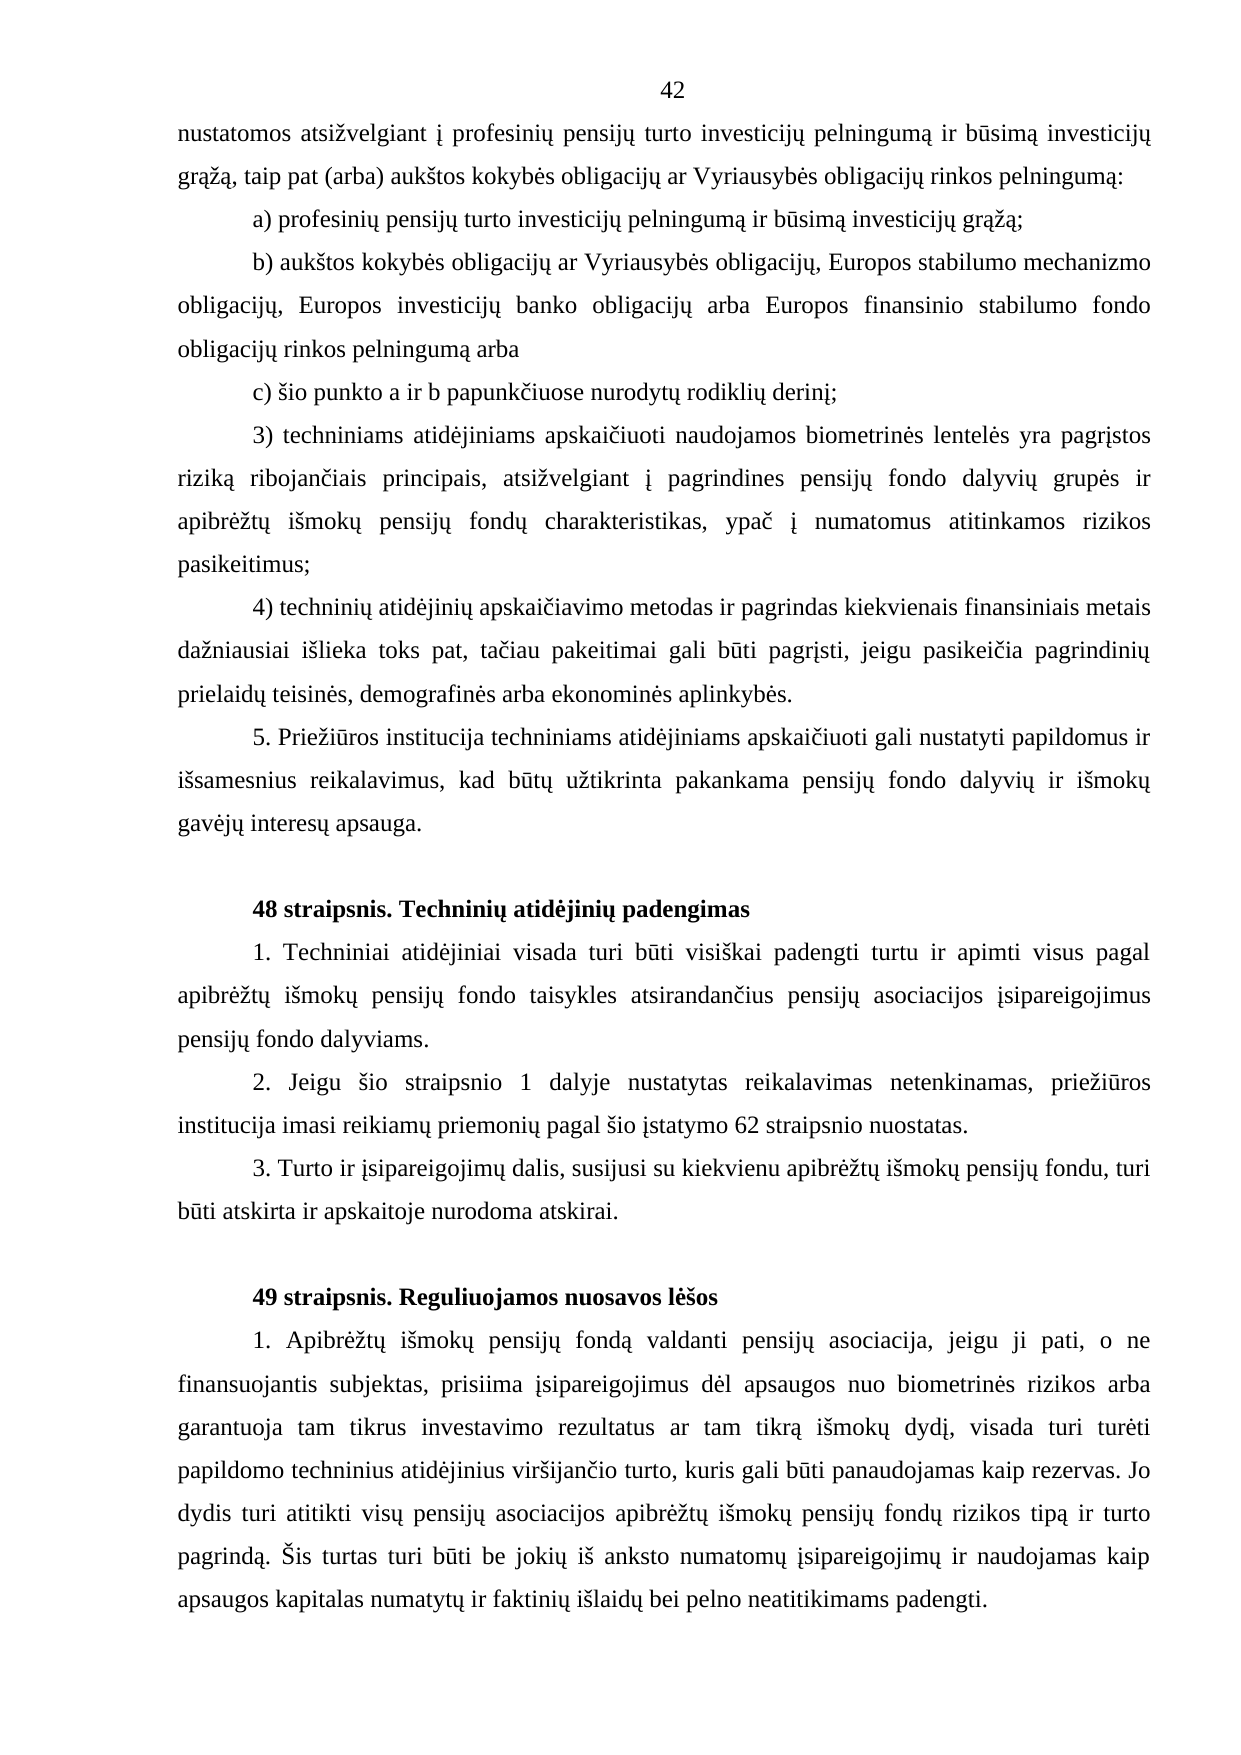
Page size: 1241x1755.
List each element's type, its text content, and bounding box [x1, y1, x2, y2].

text c) šio punkto a ir b papunkčiuose nurodytų rodiklių derinį; [177, 377, 1152, 406]
text 2. Jeigu šio straipsnio 1 dalyje nustatytas reikalavimas netenkinamas, priežiūros institucija imasi reikiamų priemonių pagal šio įstatymo 62 straipsnio nuostatas. [177, 1067, 1152, 1139]
text a) profesinių pensijų turto investicijų pelningumą ir būsimą investicijų grąžą; [177, 204, 1152, 233]
text 5. Priežiūros institucija techniniams atidėjiniams apskaičiuoti gali nustatyti papildomus ir išsamesnius reikalavimus, kad būtų užtikrinta pakankama pensijų fondo dalyvių ir išmokų gavėjų interesų apsauga. [177, 722, 1152, 837]
text b) aukštos kokybės obligacijų ar Vyriausybės obligacijų, Europos stabilumo mechanizmo obligacijų, Europos investicijų banko obligacijų arba Europos finansinio stabilumo fondo obligacijų rinkos pelningumą arba [177, 247, 1152, 362]
text 3) techniniams atidėjiniams apskaičiuoti naudojamos biometrinės lentelės yra pagrįstos riziką ribojančiais principais, atsižvelgiant į pagrindines pensijų fondo dalyvių grupės ir apibrėžtų išmokų pensijų fondų charakteristikas, ypač į numatomus atitinkamos rizikos pasikeitimus; [177, 420, 1152, 578]
text 48 straipsnis. Techninių atidėjinių padengimas [177, 894, 1152, 923]
text 49 straipsnis. Reguliuojamos nuosavos lėšos [177, 1282, 1152, 1311]
text 4) techninių atidėjinių apskaičiavimo metodas ir pagrindas kiekvienais finansiniais metais dažniausiai išlieka toks pat, tačiau pakeitimai gali būti pagrįsti, jeigu pasikeičia pagrindinių prielaidų teisinės, demografinės arba ekonominės aplinkybės. [177, 592, 1152, 707]
text 1. Techniniai atidėjiniai visada turi būti visiškai padengti turtu ir apimti visus pagal apibrėžtų išmokų pensijų fondo taisykles atsirandančius pensijų asociacijos įsipareigojimus pensijų fondo dalyviams. [177, 937, 1152, 1052]
text 1. apibrėžtų išmokų pensijų fondą valdanti pensijų asociacija, jeigu ji pati, o ne finansuojantis subjektas, prisiima įsipareigojimus dėl apsaugos nuo biometrinės rizikos arba garantuoja tam tikrus investavimo rezultatus ar tam tikrą išmokų dydį, visada turi turėti papildomo techninius atidėjinius viršijančio turto, kuris gali būti panaudojamas kaip rezervas. Jo dydis turi atitikti visų pensijų asociacijos apibrėžtų išmokų pensijų fondų rizikos tipą ir turto pagrindą. Šis turtas turi būti be jokių iš anksto numatomų įsipareigojimų ir naudojamas kaip apsaugos kapitalas numatytų ir faktinių išlaidų bei pelno neatitikimams padengti. [177, 1326, 1152, 1613]
text nustatomos atsižvelgiant į profesinių pensijų turto investicijų pelningumą ir būsimą investicijų grąžą, taip pat (arba) aukštos kokybės obligacijų ar Vyriausybės obligacijų rinkos pelningumą: [177, 118, 1152, 190]
text 3. Turto ir įsipareigojimų dalis, susijusi su kiekvienu apibrėžtų išmokų pensijų fondu, turi būti atskirta ir apskaitoje nurodoma atskirai. [177, 1153, 1152, 1225]
